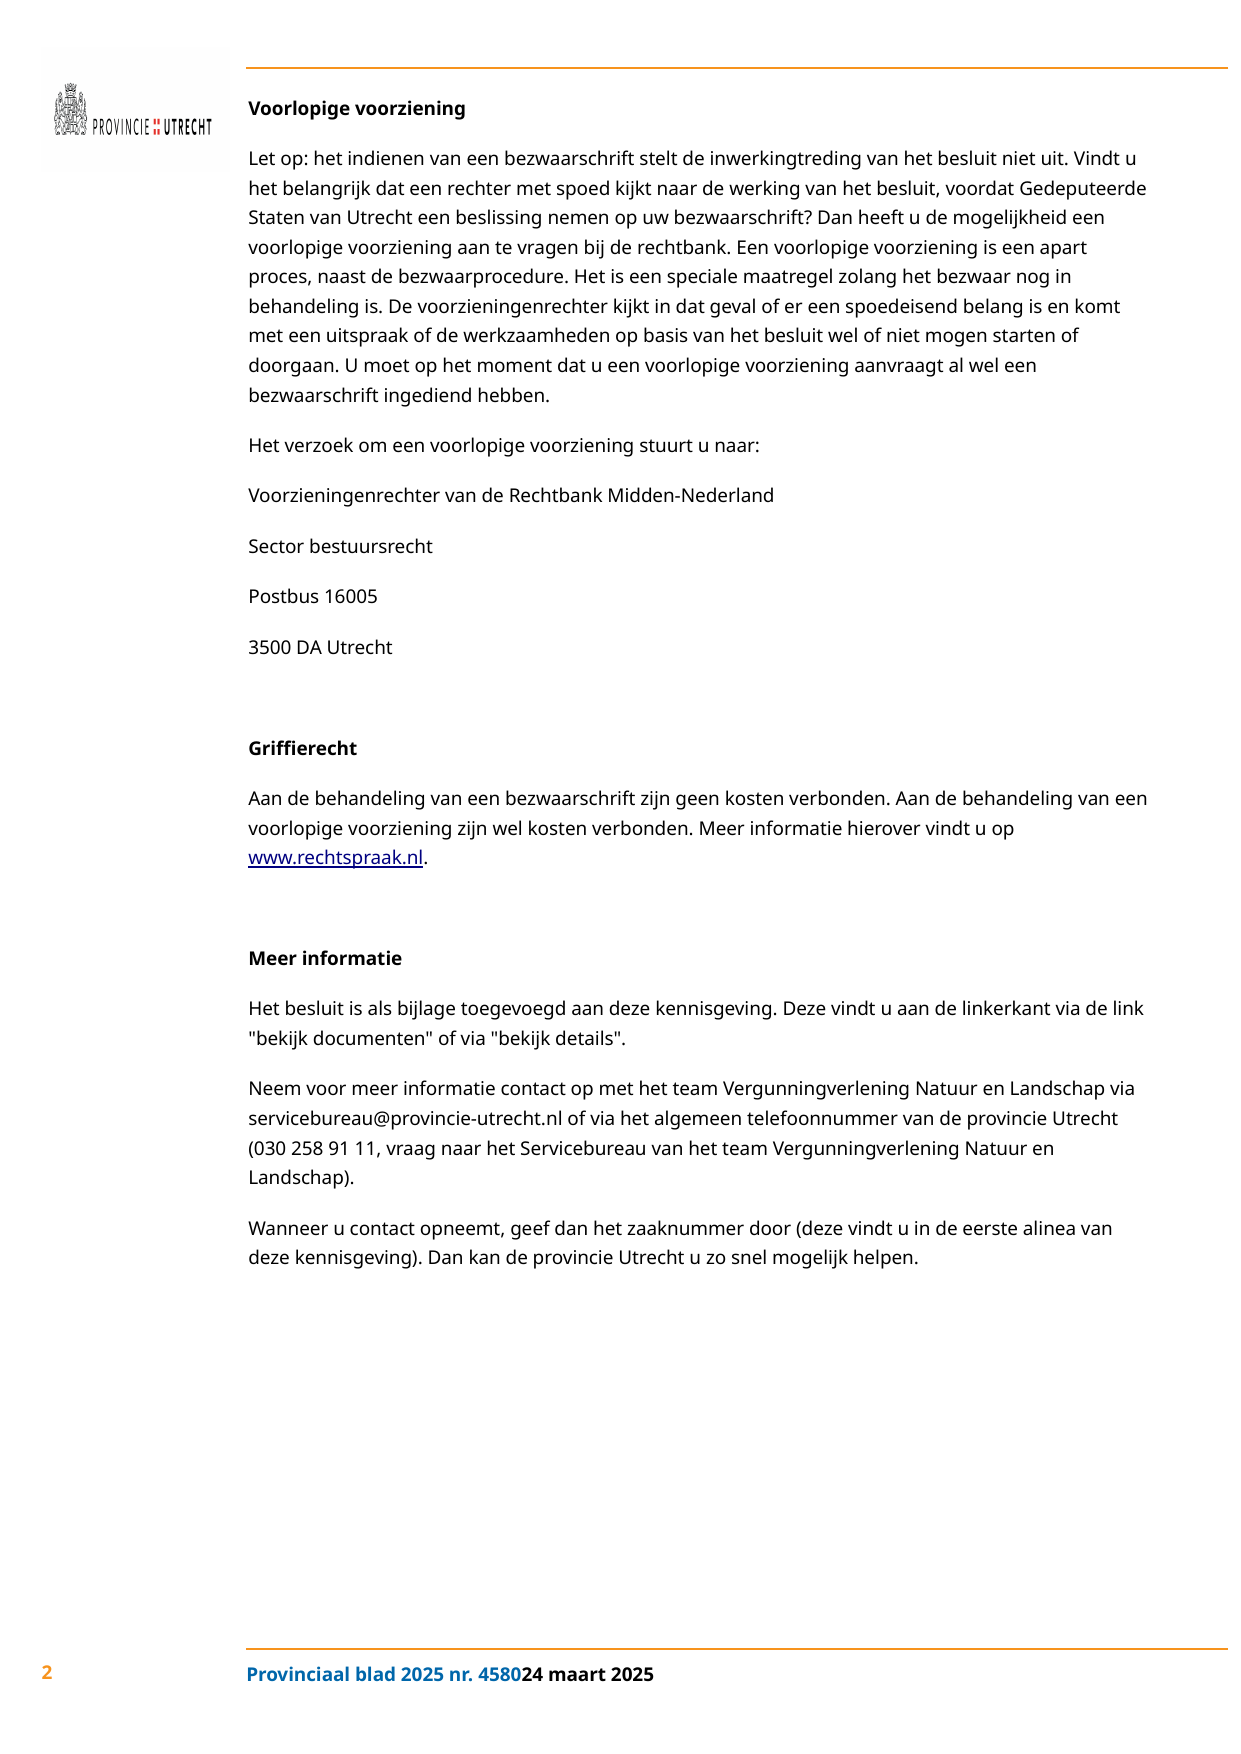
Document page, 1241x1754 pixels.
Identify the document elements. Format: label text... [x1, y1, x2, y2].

picture [41, 47, 231, 172]
text 3500 DA Utrecht [248, 634, 1152, 660]
text Let op: het indienen van een bezwaarschrift stelt de inwerkingtreding van het besluit niet uit. Vindt u het belangrijk dat een rechter met spoed kijkt naar de werking van het besluit, voordat Gedeputeerde Staten van Utrecht een beslissing nemen op uw bezwaarschrift? Dan heeft u de mogelijkheid een voorlopige voorziening aan te vragen bij de rechtbank. Een voorlopige voorziening is een apart proces, naast de bezwaarprocedure. Het is een speciale maatregel zolang het bezwaar nog in behandeling is. De voorzieningenrechter kijkt in dat geval of er een spoedeisend belang is en komt met een uitspraak of de werkzaamheden op basis van het besluit wel of niet mogen starten of doorgaan. U moet op het moment dat u een voorlopige voorziening aanvraagt al wel een bezwaarschrift ingediend hebben. [248, 145, 1152, 408]
text Aan de behandeling van een bezwaarschrift zijn geen kosten verbonden. Aan de behandeling van een voorlopige voorziening zijn wel kosten verbonden. Meer informatie hierover vindt u op www.rechtspraak.nl. [248, 785, 1152, 870]
text Voorlopige voorziening [248, 95, 1152, 121]
text Sector bestuursrecht [248, 533, 1152, 559]
text Wanneer u contact opneemt, geef dan het zaaknummer door (deze vindt u in de eerste alinea van deze kennisgeving). Dan kan de provincie Utrecht u zo snel mogelijk helpen. [248, 1215, 1152, 1270]
text Het verzoek om een voorlopige voorziening stuurt u naar: [248, 432, 1152, 458]
text Postbus 16005 [248, 583, 1152, 609]
text Neem voor meer informatie contact op met het team Vergunningverlening Natuur en Landschap via servicebureau@provincie-utrecht.nl of via het algemeen telefoonnummer van de provincie Utrecht (030 258 91 11, vraag naar het Servicebureau van het team Vergunningverlening Natuur en Landschap). [248, 1076, 1152, 1190]
text Meer informatie [248, 945, 1152, 971]
text Griffierecht [248, 735, 1152, 761]
text Het besluit is als bijlage toegevoegd aan deze kennisgeving. Deze vindt u aan de linkerkant via de link "bekijk documenten" of via "bekijk details". [248, 996, 1152, 1051]
text Voorzieningenrechter van de Rechtbank Midden-Nederland [248, 483, 1152, 508]
